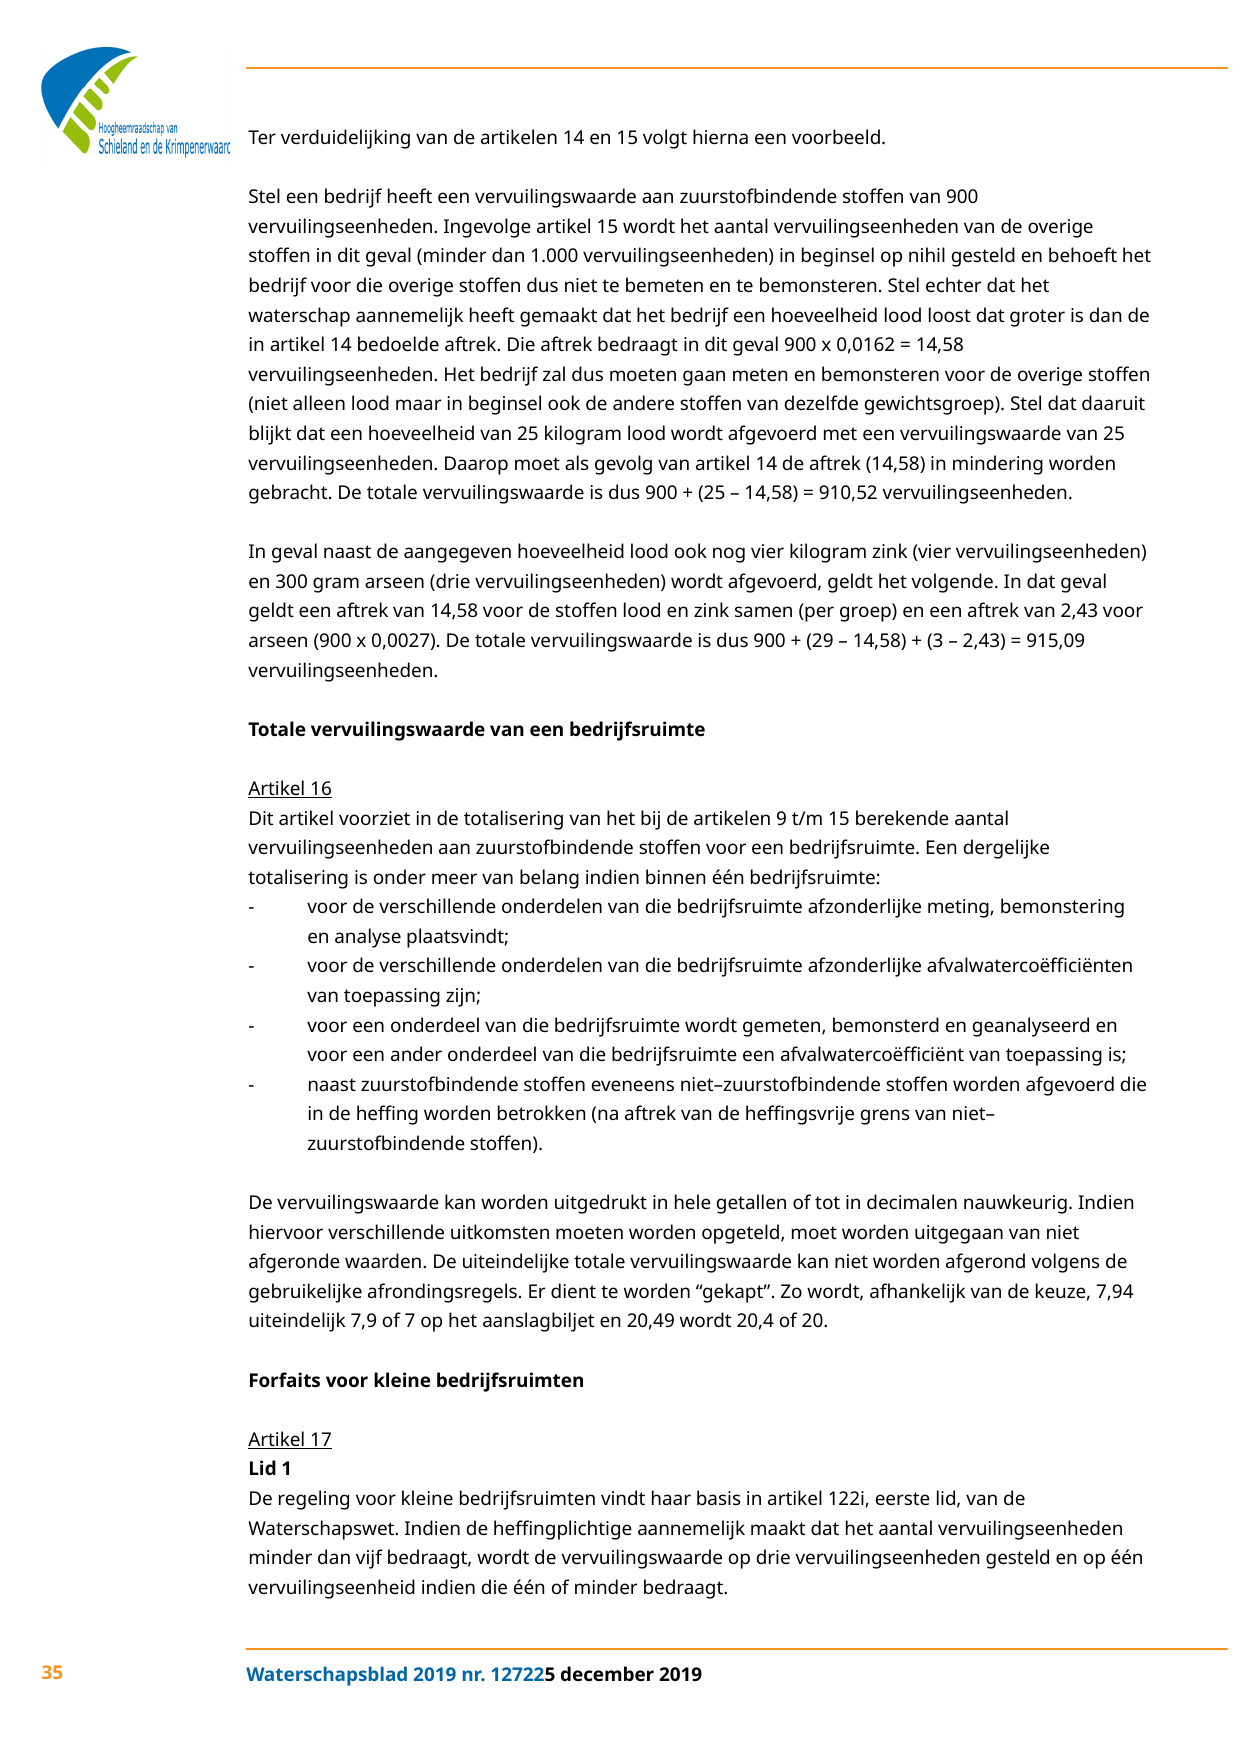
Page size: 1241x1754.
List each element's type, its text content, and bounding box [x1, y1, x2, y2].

list voor de verschillende onderdelen van die bedrijfsruimte afzonderlijke meting, bemonstering en analyse plaatsvindt; [248, 893, 1152, 949]
text Ter verduidelijking van de artikelen 14 en 15 volgt hierna een voorbeeld. [248, 124, 1152, 150]
text De vervuilingswaarde kan worden uitgedrukt in hele getallen of tot in decimalen nauwkeurig. Indien hiervoor verschillende uitkomsten moeten worden opgeteld, moet worden uitgegaan van niet afgeronde waarden. De uiteindelijke totale vervuilingswaarde kan niet worden afgerond volgens de gebruikelijke afrondingsregels. Er dient te worden “gekapt”. Zo wordt, afhankelijk van de keuze, 7,94 uiteindelijk 7,9 of 7 op het aanslagbiljet en 20,49 wordt 20,4 of 20. [248, 1189, 1152, 1333]
text Lid 1 [248, 1456, 1152, 1481]
picture [41, 47, 231, 172]
text Artikel 16 [248, 775, 1152, 801]
list voor een onderdeel van die bedrijfsruimte wordt gemeten, bemonsterd en geanalyseerd en voor een ander onderdeel van die bedrijfsruimte een afvalwatercoëfficiënt van toepassing is; [248, 1012, 1152, 1067]
text Forfaits voor kleine bedrijfsruimten [248, 1367, 1152, 1393]
text In geval naast de aangegeven hoeveelheid lood ook nog vier kilogram zink (vier vervuilingseenheden) en 300 gram arseen (drie vervuilingseenheden) wordt afgevoerd, geldt het volgende. In dat geval geldt een aftrek van 14,58 voor de stoffen lood en zink samen (per groep) en een aftrek van 2,43 voor arseen (900 x 0,0027). De totale vervuilingswaarde is dus 900 + (29 – 14,58) + (3 – 2,43) = 915,09 vervuilingseenheden. [248, 538, 1152, 683]
text Totale vervuilingswaarde van een bedrijfsruimte [248, 716, 1152, 742]
text Stel een bedrijf heeft een vervuilingswaarde aan zuurstofbindende stoffen van 900 vervuilingseenheden. Ingevolge artikel 15 wordt het aantal vervuilingseenheden van de overige stoffen in dit geval (minder dan 1.000 vervuilingseenheden) in beginsel op nihil gesteld en behoeft het bedrijf voor die overige stoffen dus niet te bemeten en te bemonsteren. Stel echter dat het waterschap aannemelijk heeft gemaakt dat het bedrijf een hoeveelheid lood loost dat groter is dan de in artikel 14 bedoelde aftrek. Die aftrek bedraagt in dit geval 900 x 0,0162 = 14,58 vervuilingseenheden. Het bedrijf zal dus moeten gaan meten en bemonsteren voor de overige stoffen (niet alleen lood maar in beginsel ook de andere stoffen van dezelfde gewichtsgroep). Stel dat daaruit blijkt dat een hoeveelheid van 25 kilogram lood wordt afgevoerd met een vervuilingswaarde van 25 vervuilingseenheden. Daarop moet als gevolg van artikel 14 de aftrek (14,58) in mindering worden gebracht. De totale vervuilingswaarde is dus 900 + (25 – 14,58) = 910,52 vervuilingseenheden. [248, 183, 1152, 505]
list voor de verschillende onderdelen van die bedrijfsruimte afzonderlijke afvalwatercoëfficiënten van toepassing zijn; [248, 953, 1152, 1008]
text Artikel 17 [248, 1426, 1152, 1452]
text De regeling voor kleine bedrijfsruimten vindt haar basis in artikel 122i, eerste lid, van de Waterschapswet. Indien de heffingplichtige aannemelijk maakt dat het aantal vervuilingseenheden minder dan vijf bedraagt, wordt de vervuilingswaarde op drie vervuilingseenheden gesteld en op één vervuilingseenheid indien die één of minder bedraagt. [248, 1485, 1152, 1600]
list naast zuurstofbindende stoffen eveneens niet–zuurstofbindende stoffen worden afgevoerd die in de heffing worden betrokken (na aftrek van de heffingsvrije grens van niet–zuurstofbindende stoffen). [248, 1071, 1152, 1156]
text Dit artikel voorziet in de totalisering van het bij de artikelen 9 t/m 15 berekende aantal vervuilingseenheden aan zuurstofbindende stoffen voor een bedrijfsruimte. Een dergelijke totalisering is onder meer van belang indien binnen één bedrijfsruimte: [248, 805, 1152, 890]
